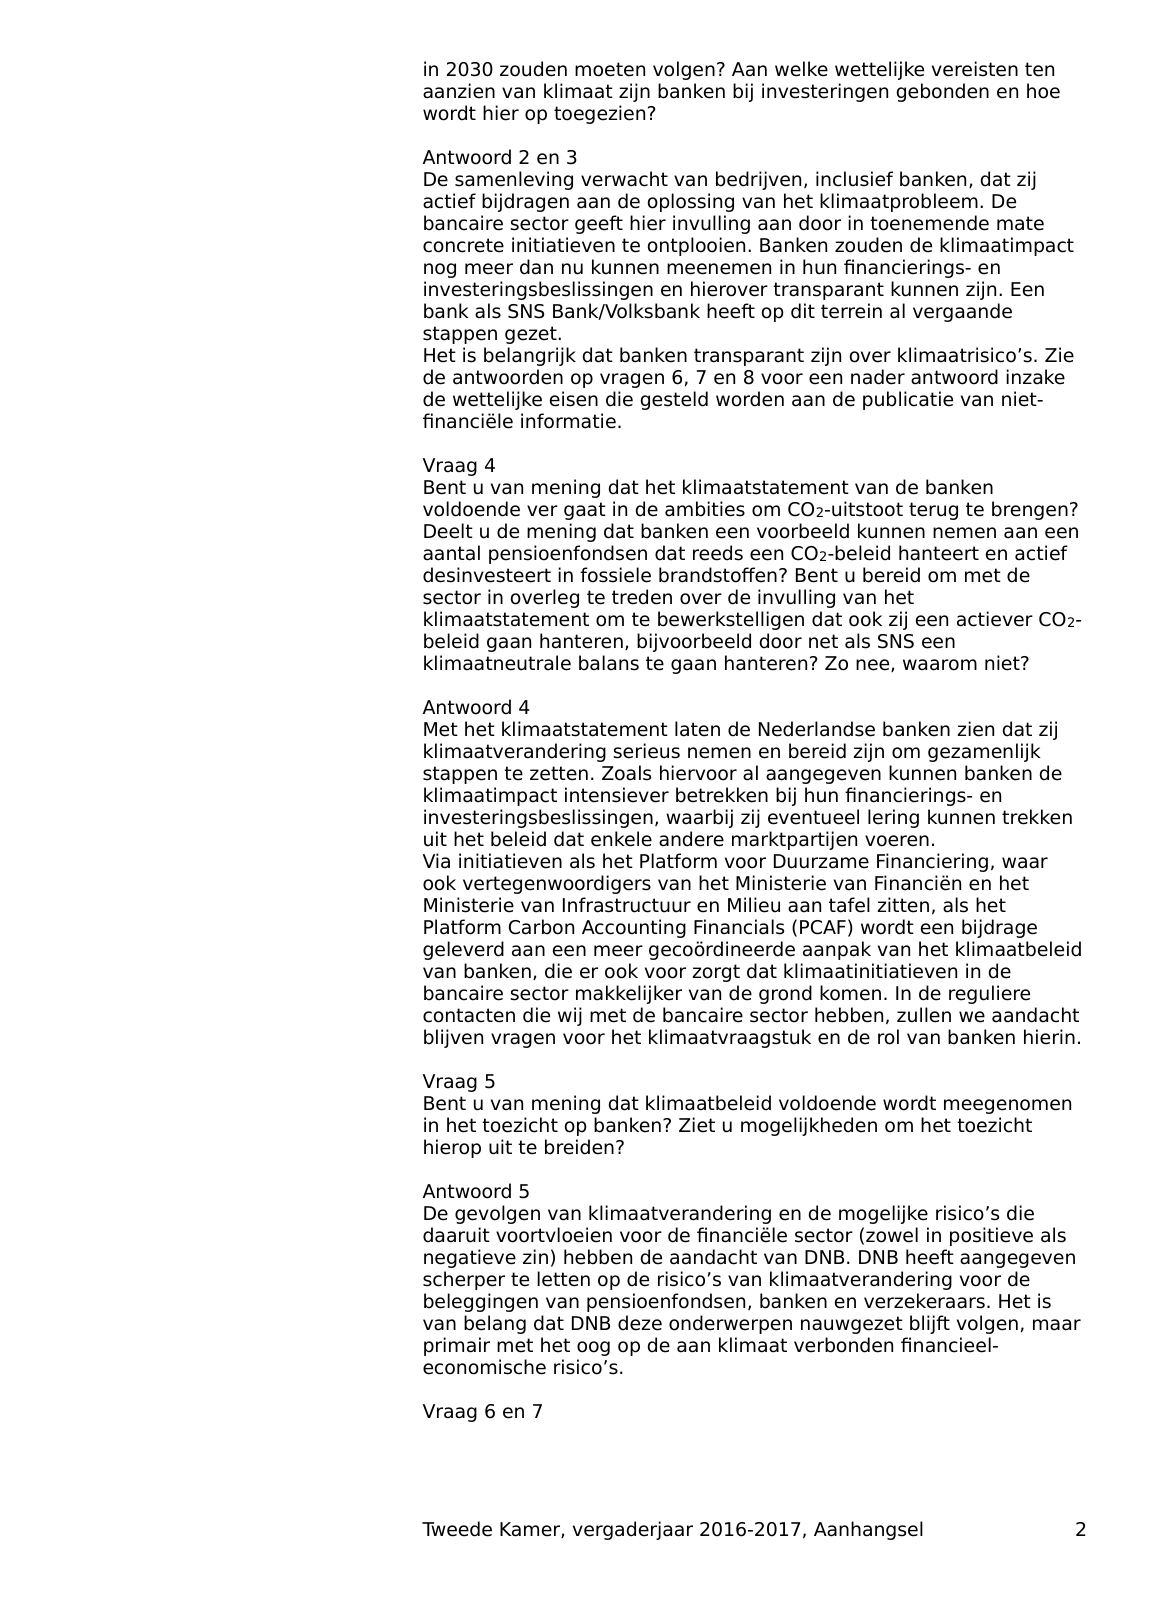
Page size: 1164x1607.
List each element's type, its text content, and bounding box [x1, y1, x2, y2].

text Bent u van mening dat klimaatbeleid voldoende wordt meegenomen in het toezicht op banken? Ziet u mogelijkheden om het toezicht hierop uit te breiden? [422, 1093, 1087, 1159]
text Met het klimaatstatement laten de Nederlandse banken zien dat zij klimaatverandering serieus nemen en bereid zijn om gezamenlijk stappen te zetten. Zoals hiervoor al aangegeven kunnen banken de klimaatimpact intensiever betrekken bij hun financierings- en investeringsbeslissingen, waarbij zij eventueel lering kunnen trekken uit het beleid dat enkele andere marktpartijen voeren. [422, 719, 1087, 851]
text Via initiatieven als het Platform voor Duurzame Financiering, waar ook vertegenwoordigers van het Ministerie van Financiën en het Ministerie van Infrastructuur en Milieu aan tafel zitten, als het Platform Carbon Accounting Financials (PCAF) wordt een bijdrage geleverd aan een meer gecoördineerde aanpak van het klimaatbeleid van banken, die er ook voor zorgt dat klimaatinitiatieven in de bancaire sector makkelijker van de grond komen. In de reguliere contacten die wij met de bancaire sector hebben, zullen we aandacht blijven vragen voor het klimaatvraagstuk en de rol van banken hierin. [422, 851, 1087, 1049]
text in 2030 zouden moeten volgen? Aan welke wettelijke vereisten ten aanzien van klimaat zijn banken bij investeringen gebonden en hoe wordt hier op toegezien? [422, 59, 1087, 125]
text Antwoord 2 en 3 [422, 147, 1087, 169]
text Antwoord 4 [422, 697, 1087, 719]
text Bent u van mening dat het klimaatstatement van de banken voldoende ver gaat in de ambities om CO2-uitstoot terug te brengen? Deelt u de mening dat banken een voorbeeld kunnen nemen aan een aantal pensioenfondsen dat reeds een CO2-beleid hanteert en actief desinvesteert in fossiele brandstoffen? Bent u bereid om met de sector in overleg te treden over de invulling van het klimaatstatement om te bewerkstelligen dat ook zij een actiever CO2-beleid gaan hanteren, bijvoorbeeld door net als SNS een klimaatneutrale balans te gaan hanteren? Zo nee, waarom niet? [422, 477, 1087, 675]
text Vraag 5 [422, 1071, 1087, 1093]
text Het is belangrijk dat banken transparant zijn over klimaatrisico’s. Zie de antwoorden op vragen 6, 7 en 8 voor een nader antwoord inzake de wettelijke eisen die gesteld worden aan de publicatie van niet-financiële informatie. [422, 345, 1087, 433]
text De gevolgen van klimaatverandering en de mogelijke risico’s die daaruit voortvloeien voor de financiële sector (zowel in positieve als negatieve zin) hebben de aandacht van DNB. DNB heeft aangegeven scherper te letten op de risico’s van klimaatverandering voor de beleggingen van pensioenfondsen, banken en verzekeraars. Het is van belang dat DNB deze onderwerpen nauwgezet blijft volgen, maar primair met het oog op de aan klimaat verbonden financieel-economische risico’s. [422, 1203, 1087, 1379]
text De samenleving verwacht van bedrijven, inclusief banken, dat zij actief bijdragen aan de oplossing van het klimaatprobleem. De bancaire sector geeft hier invulling aan door in toenemende mate concrete initiatieven te ontplooien. Banken zouden de klimaatimpact nog meer dan nu kunnen meenemen in hun financierings- en investeringsbeslissingen en hierover transparant kunnen zijn. Een bank als SNS Bank/Volksbank heeft op dit terrein al vergaande stappen gezet. [422, 169, 1087, 345]
text Vraag 4 [422, 455, 1087, 477]
text Antwoord 5 [422, 1181, 1087, 1203]
text Vraag 6 en 7 [422, 1401, 1087, 1423]
